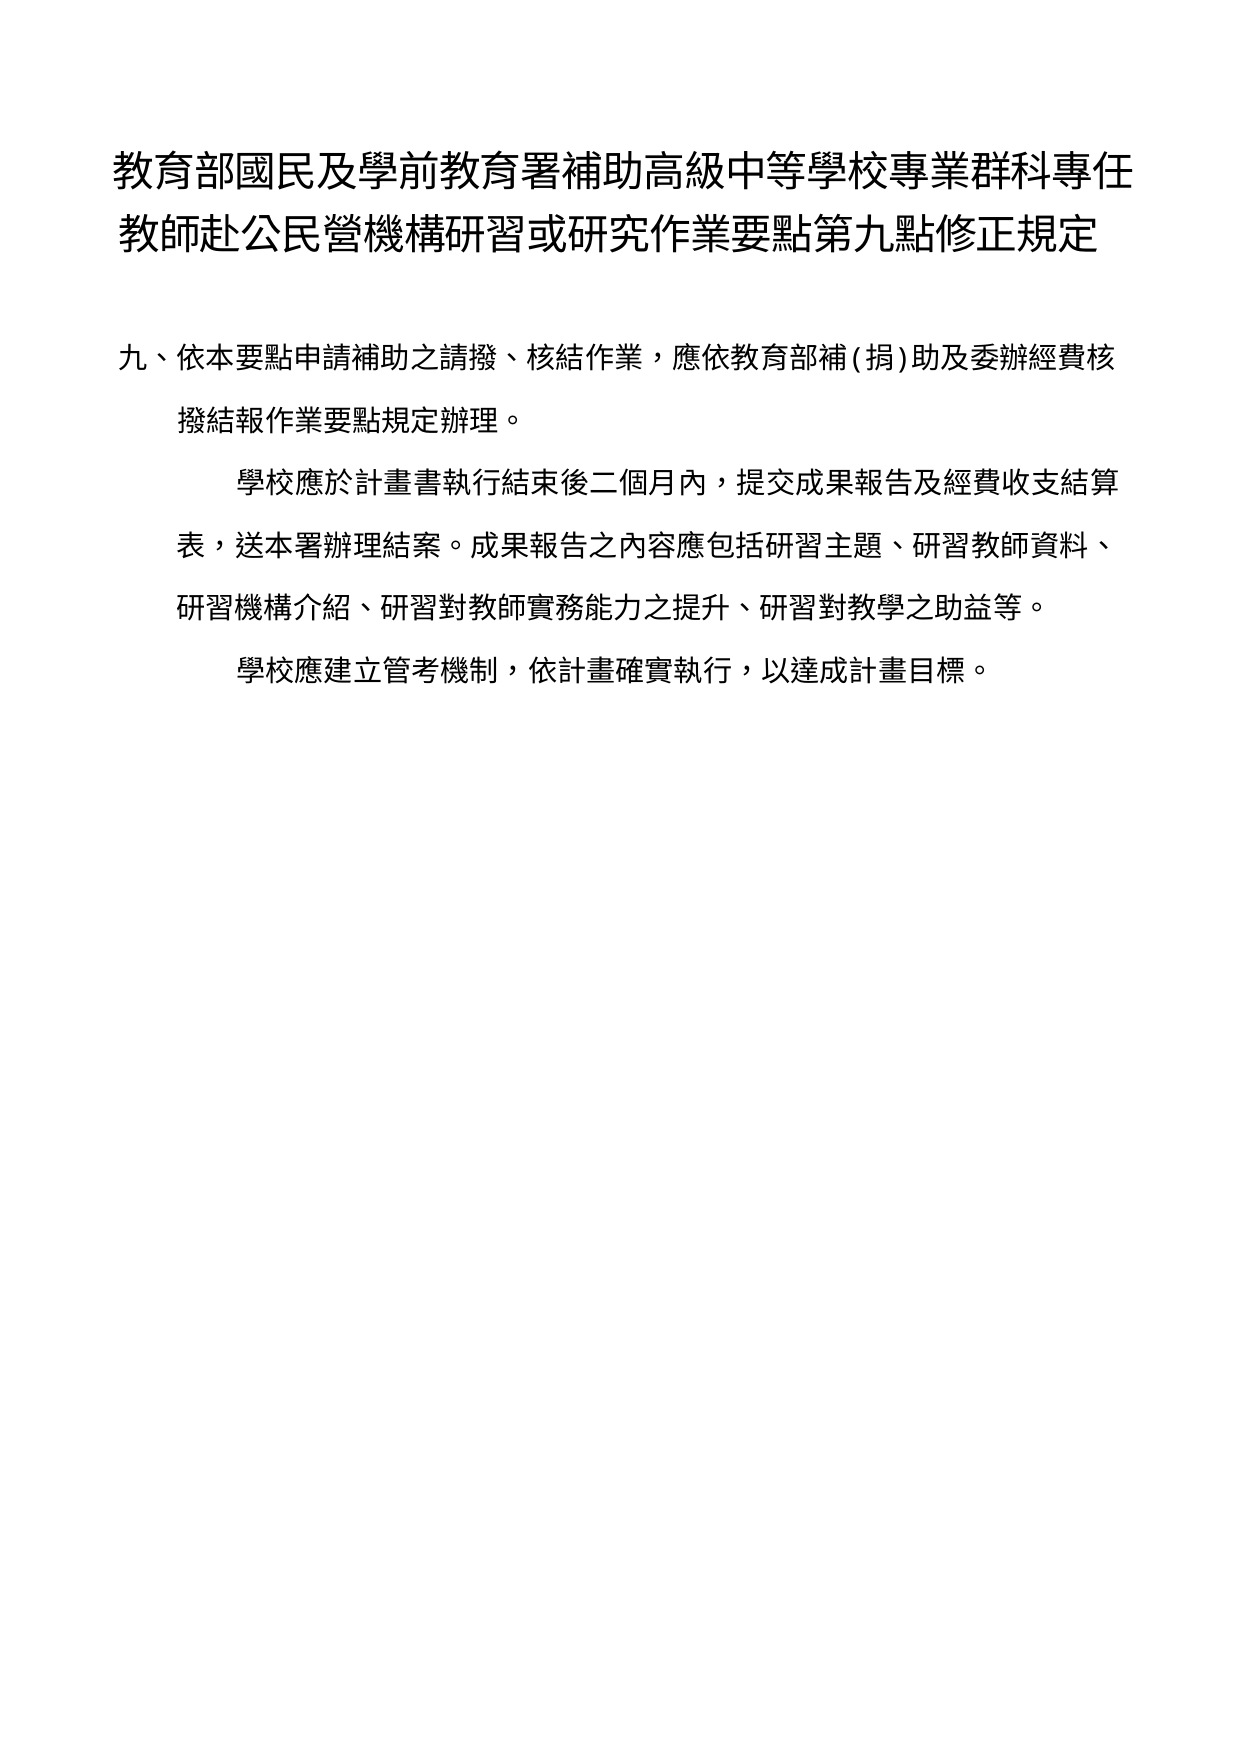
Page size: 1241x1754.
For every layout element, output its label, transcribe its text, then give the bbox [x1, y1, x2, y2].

text 九、依本要點申請補助之請撥、核結作業，應依教育部補(捐)助及委辦經費核撥結報作業要點規定辦理。 [118, 314, 1122, 439]
text 教育部國民及學前教育署補助高級中等學校專業群科專任教師赴公民營機構研習或研究作業要點第九點修正規定 [112, 127, 1134, 252]
text 學校應於計畫書執行結束後二個月內，提交成果報告及經費收支結算表，送本署辦理結案。成果報告之內容應包括研習主題、研習教師資料、研習機構介紹、研習對教師實務能力之提升、研習對教學之助益等。 [176, 439, 1122, 627]
text 學校應建立管考機制，依計畫確實執行，以達成計畫目標。 [177, 627, 1122, 689]
